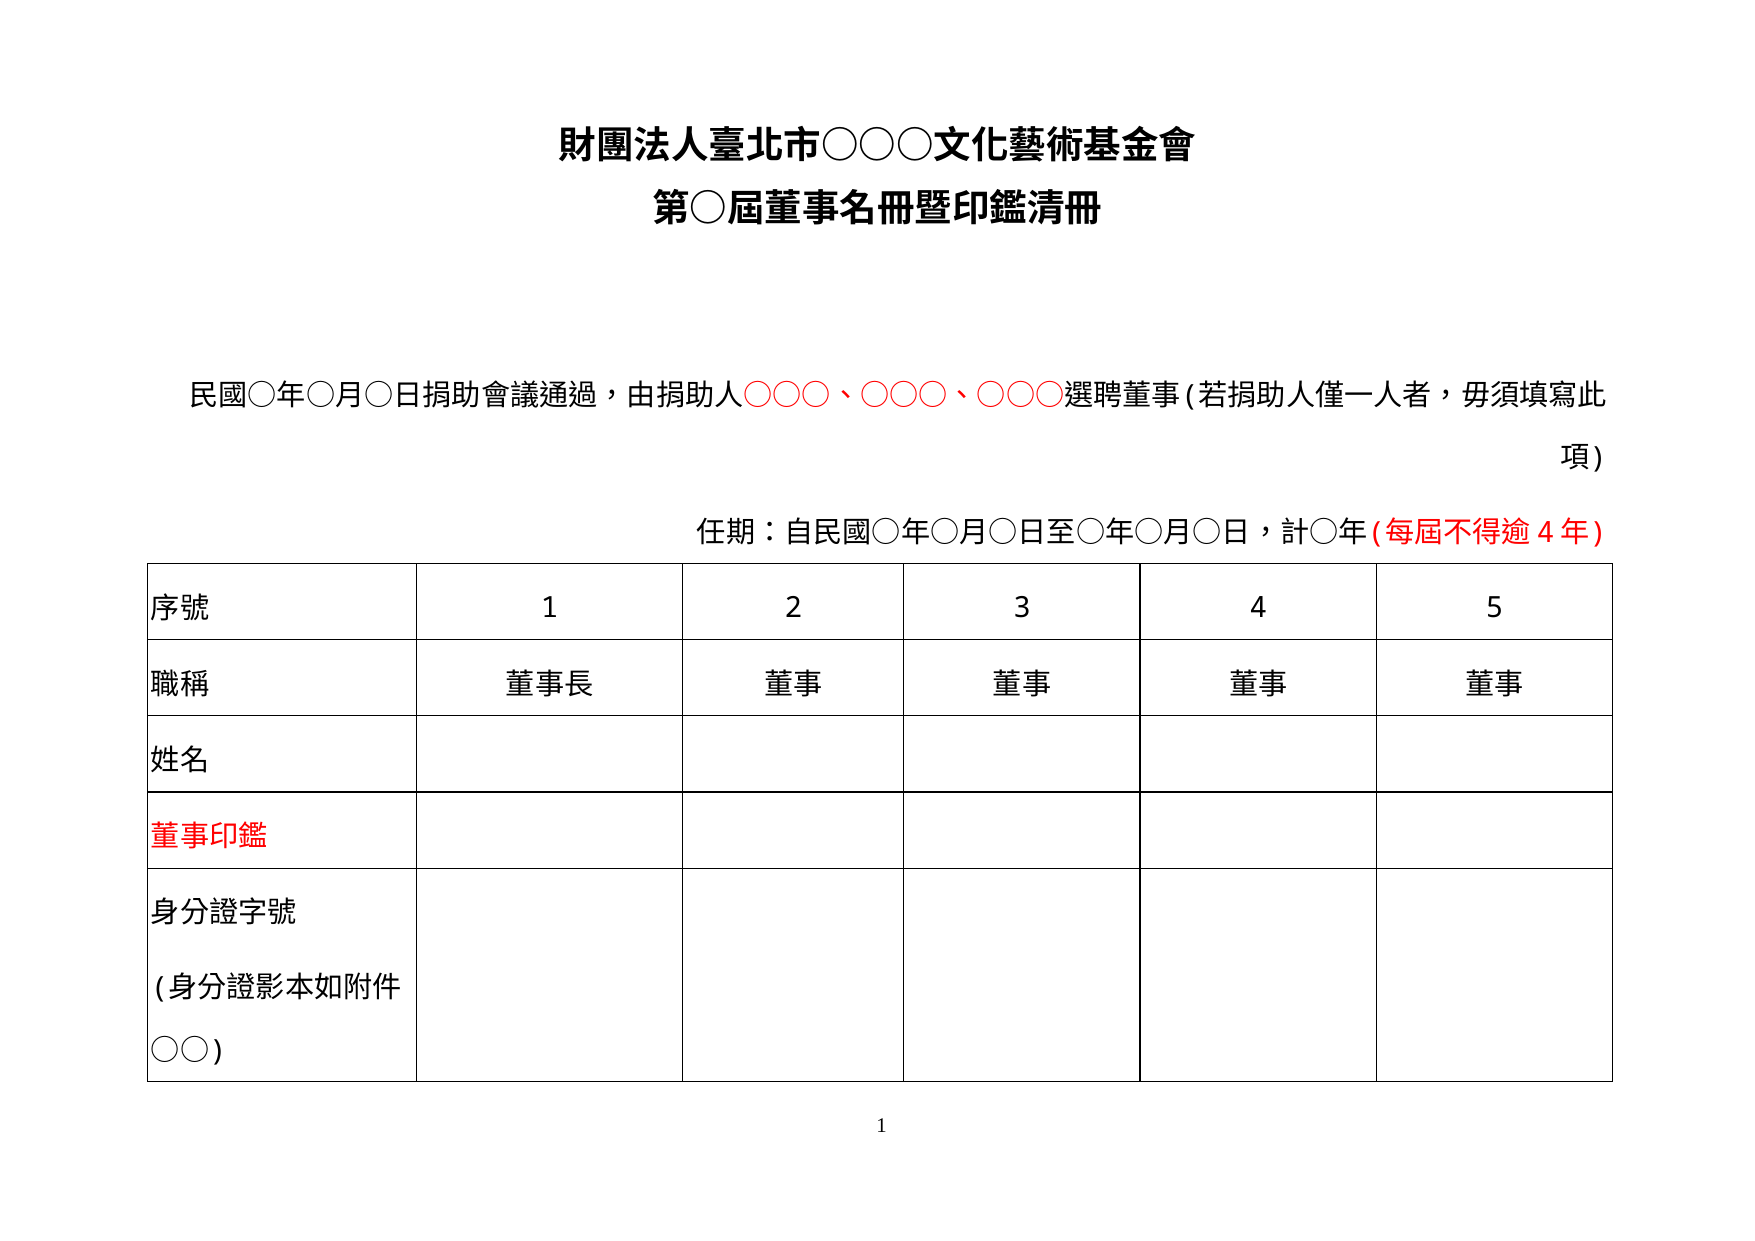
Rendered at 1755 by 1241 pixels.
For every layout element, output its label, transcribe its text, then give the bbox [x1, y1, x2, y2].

table_cell 董事印鑑 [148, 793, 416, 867]
table_cell [904, 869, 1139, 1081]
table_cell 董事 [683, 640, 903, 715]
table_cell [683, 869, 903, 1081]
table_header 3 [904, 564, 1139, 639]
table_cell 董事 [904, 640, 1139, 715]
table_cell [904, 716, 1139, 791]
table_cell [1377, 793, 1612, 867]
table_header 4 [1141, 564, 1376, 639]
table_cell [1377, 716, 1612, 791]
table_cell 董事 [1377, 640, 1612, 715]
table_cell [417, 716, 682, 791]
table_cell [1141, 716, 1376, 791]
table_cell [1141, 793, 1376, 867]
table_header 5 [1377, 564, 1612, 639]
text 財團法人臺北市○○○文化藝術基金會 [148, 101, 1606, 163]
table_cell 董事 [1141, 640, 1376, 715]
table_header 序號 [148, 564, 416, 639]
table_cell [417, 869, 682, 1081]
table_cell [1141, 869, 1376, 1081]
table_cell [683, 716, 903, 791]
table_header 1 [417, 564, 682, 639]
text 任期：自民國○年○月○日至○年○月○日，計○年(每屆不得逾4年) [148, 488, 1606, 551]
table_cell 姓名 [148, 716, 416, 791]
table_cell [683, 793, 903, 867]
table_cell [904, 793, 1139, 867]
table_cell 身分證字號 (身分證影本如附件○○) [148, 869, 416, 1081]
table_cell [417, 793, 682, 867]
text 第○屆董事名冊暨印鑑清冊 [148, 163, 1606, 226]
table_header 2 [683, 564, 903, 639]
table_cell [1377, 869, 1612, 1081]
text 民國○年○月○日捐助會議通過，由捐助人○○○、○○○、○○○選聘董事(若捐助人僅一人者，毋須填寫此項) [148, 351, 1606, 476]
table_cell 董事長 [417, 640, 682, 715]
table_cell 職稱 [148, 640, 416, 715]
